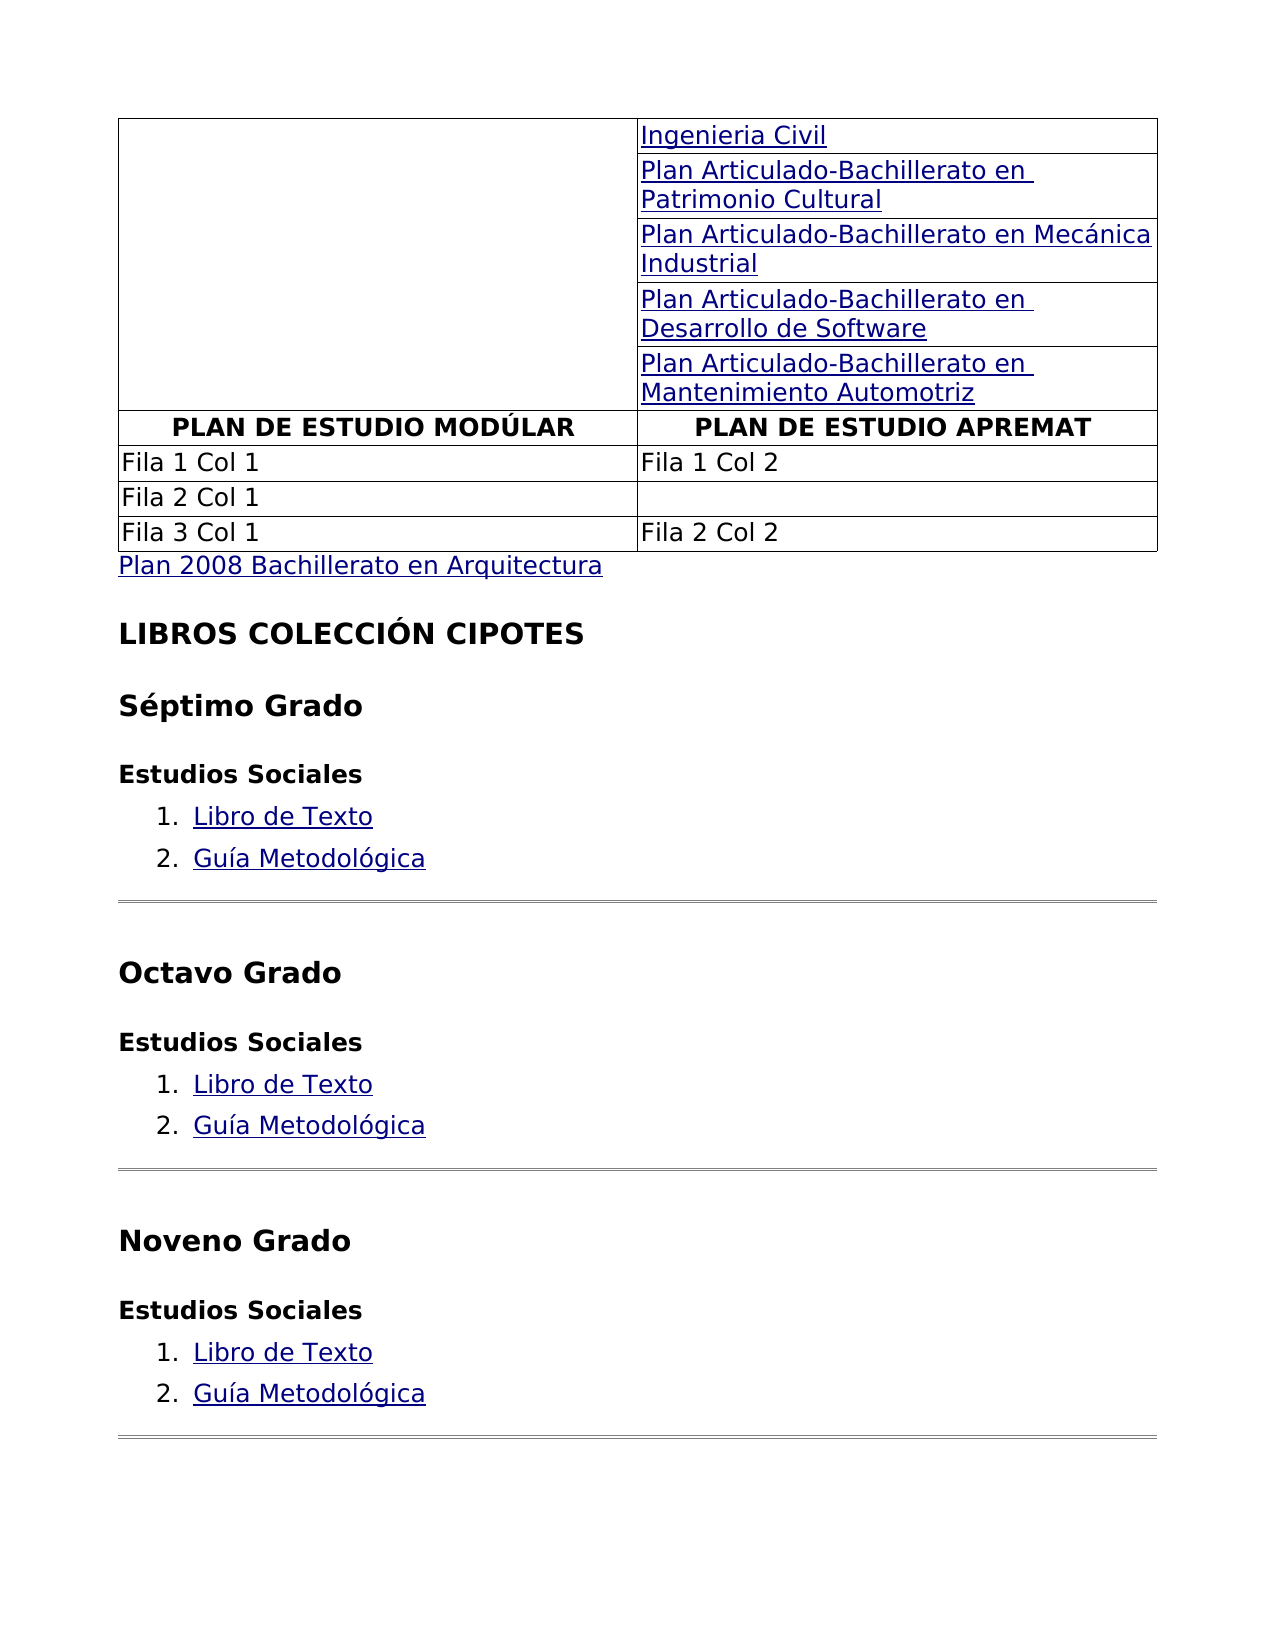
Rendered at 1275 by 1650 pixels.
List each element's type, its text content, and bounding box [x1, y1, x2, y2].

table_cell Plan Articulado-Bachillerato en Mantenimiento Automotriz [638, 347, 1157, 410]
table_cell PLAN DE ESTUDIO APREMAT [638, 411, 1157, 445]
list Libro de Texto [156, 802, 1157, 831]
list Guía Metodológica [156, 1379, 1157, 1408]
subtitle Estudios Sociales [118, 1296, 1157, 1325]
table_cell Fila 2 Col 1 [119, 482, 637, 516]
subtitle Séptimo Grado [118, 689, 1157, 723]
table_cell [119, 119, 637, 410]
table_cell Plan Articulado-Bachillerato en Mecánica Industrial [638, 219, 1157, 282]
list Guía Metodológica [156, 1112, 1157, 1141]
text Plan 2008 Bachillerato en Arquitectura [118, 552, 1157, 580]
table_cell Fila 2 Col 2 [638, 517, 1157, 551]
subtitle Estudios Sociales [118, 1028, 1157, 1057]
table_cell Plan Articulado-Bachillerato en Patrimonio Cultural [638, 154, 1157, 217]
table_cell Plan Articulado-Bachillerato en Desarrollo de Software [638, 283, 1157, 346]
subtitle Noveno Grado [118, 1224, 1157, 1258]
subtitle Estudios Sociales [118, 760, 1157, 789]
table_cell [638, 482, 1157, 516]
list Libro de Texto [156, 1338, 1157, 1367]
table_cell Fila 3 Col 1 [119, 517, 637, 551]
subtitle LIBROS COLECCIÓN CIPOTES [118, 617, 1157, 651]
table_cell Ingenieria Civil [638, 119, 1157, 153]
list Guía Metodológica [156, 844, 1157, 873]
subtitle Octavo Grado [118, 957, 1157, 991]
table_cell PLAN DE ESTUDIO MODÚLAR [119, 411, 637, 445]
list Libro de Texto [156, 1070, 1157, 1099]
table_cell Fila 1 Col 1 [119, 446, 637, 481]
table_cell Fila 1 Col 2 [638, 446, 1157, 481]
